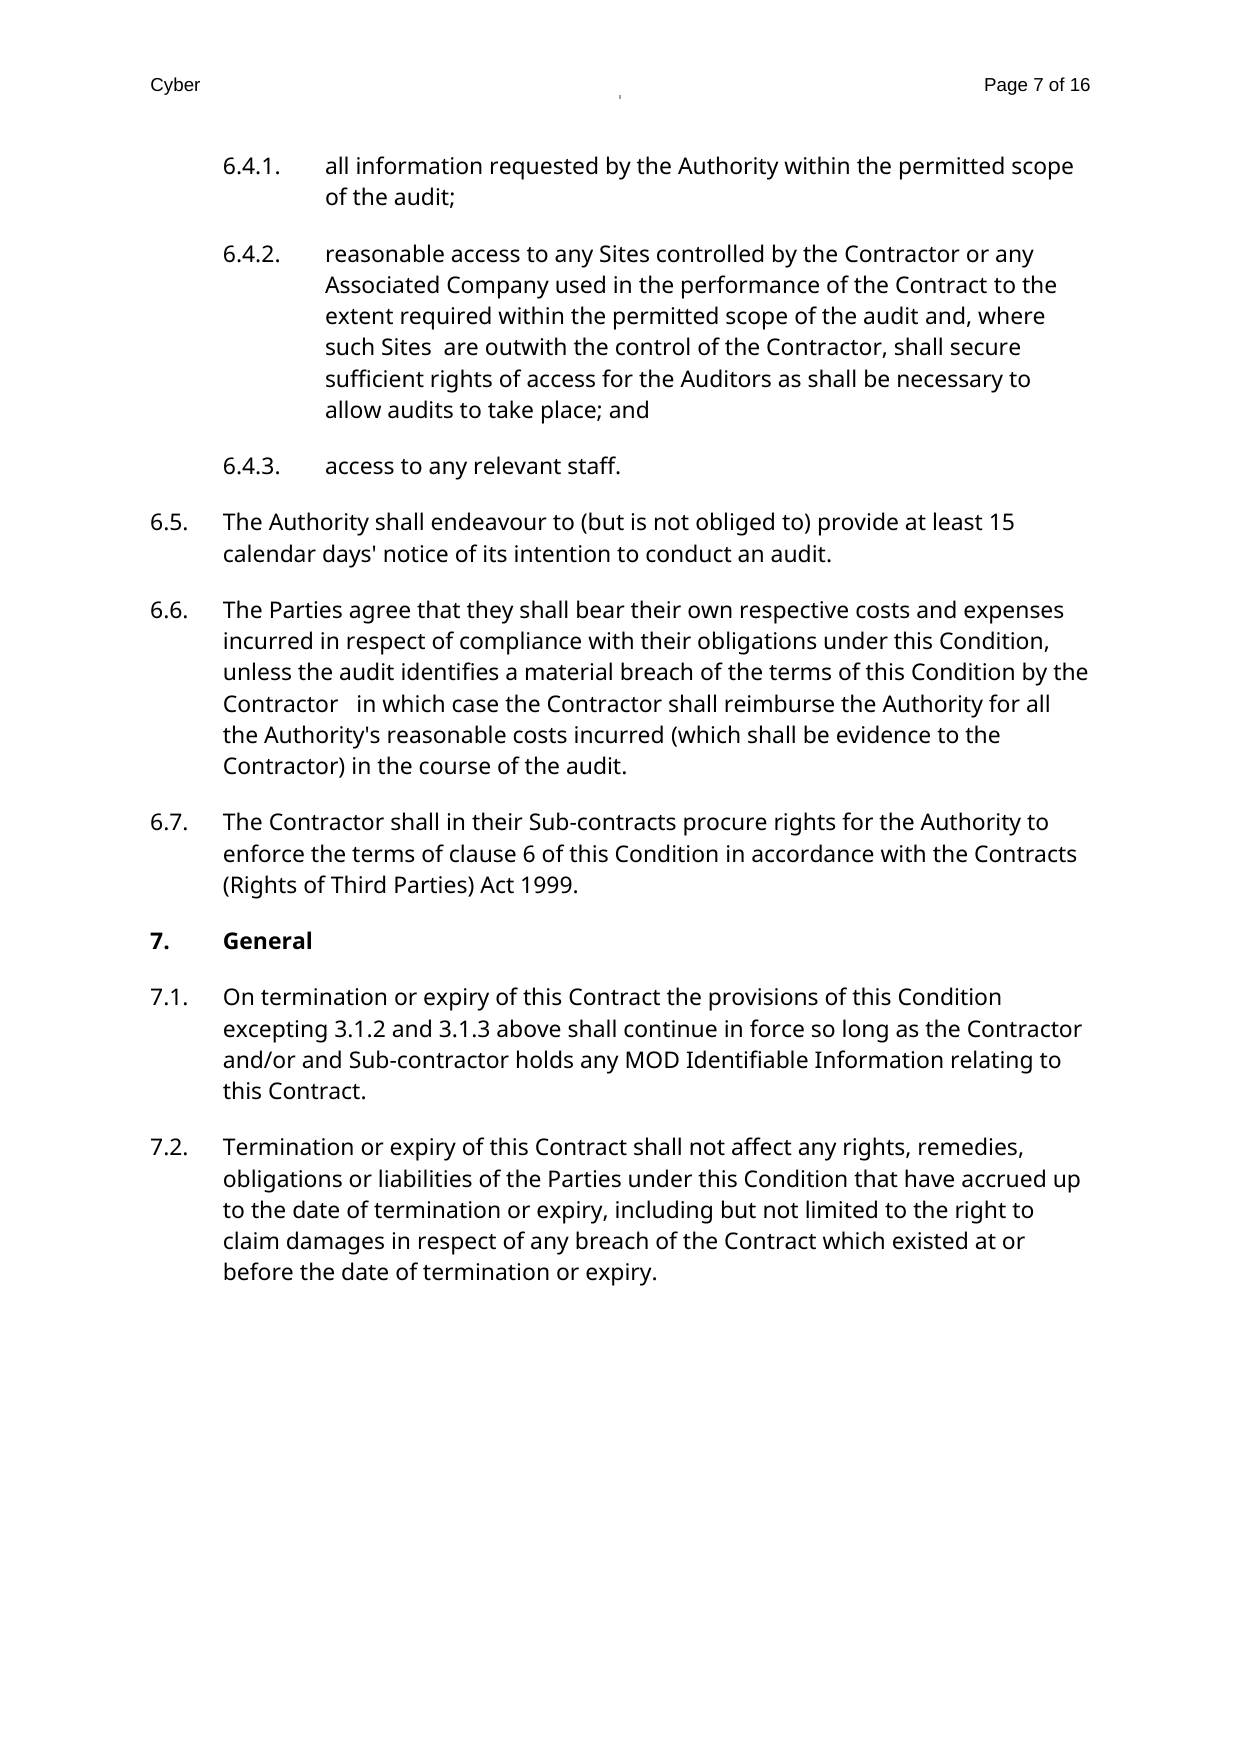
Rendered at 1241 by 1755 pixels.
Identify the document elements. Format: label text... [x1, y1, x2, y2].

list Termination or expiry of this Contract shall not affect any rights, remedies, obligations or liabilities of the Parties under this Condition that have accrued up to the date of termination or expiry, including but not limited to the right to claim damages in respect of any breach of the Contract which existed at or before the date of termination or expiry. [150, 1131, 1090, 1287]
list The Parties agree that they shall bear their own respective costs and expenses incurred in respect of compliance with their obligations under this Condition, unless the audit identifies a material breach of the terms of this Condition by the Contractor in which case the Contractor shall reimburse the Authority for all the Authority's reasonable costs incurred (which shall be evidence to the Contractor) in the course of the audit. [150, 594, 1090, 781]
list The Contractor shall in their Sub-contracts procure rights for the Authority to enforce the terms of clause 6 of this Condition in accordance with the Contracts (Rights of Third Parties) Act 1999. [150, 806, 1090, 900]
list On termination or expiry of this Contract the provisions of this Condition excepting 3.1.2 and 3.1.3 above shall continue in force so long as the Contractor and/or and Sub-contractor holds any MOD Identifiable Information relating to this Contract. [150, 981, 1090, 1106]
list The Authority shall endeavour to (but is not obliged to) provide at least 15 calendar days' notice of its intention to conduct an audit. [150, 506, 1090, 569]
list reasonable access to any Sites controlled by the Contractor or any Associated Company used in the performance of the Contract to the extent required within the permitted scope of the audit and, where such Sites are outwith the control of the Contractor, shall secure sufficient rights of access for the Auditors as shall be necessary to allow audits to take place; and [223, 237, 1090, 425]
list General [150, 925, 1090, 956]
list access to any relevant staff. [223, 450, 1090, 481]
list all information requested by the Authority within the permitted scope of the audit; [223, 150, 1090, 212]
